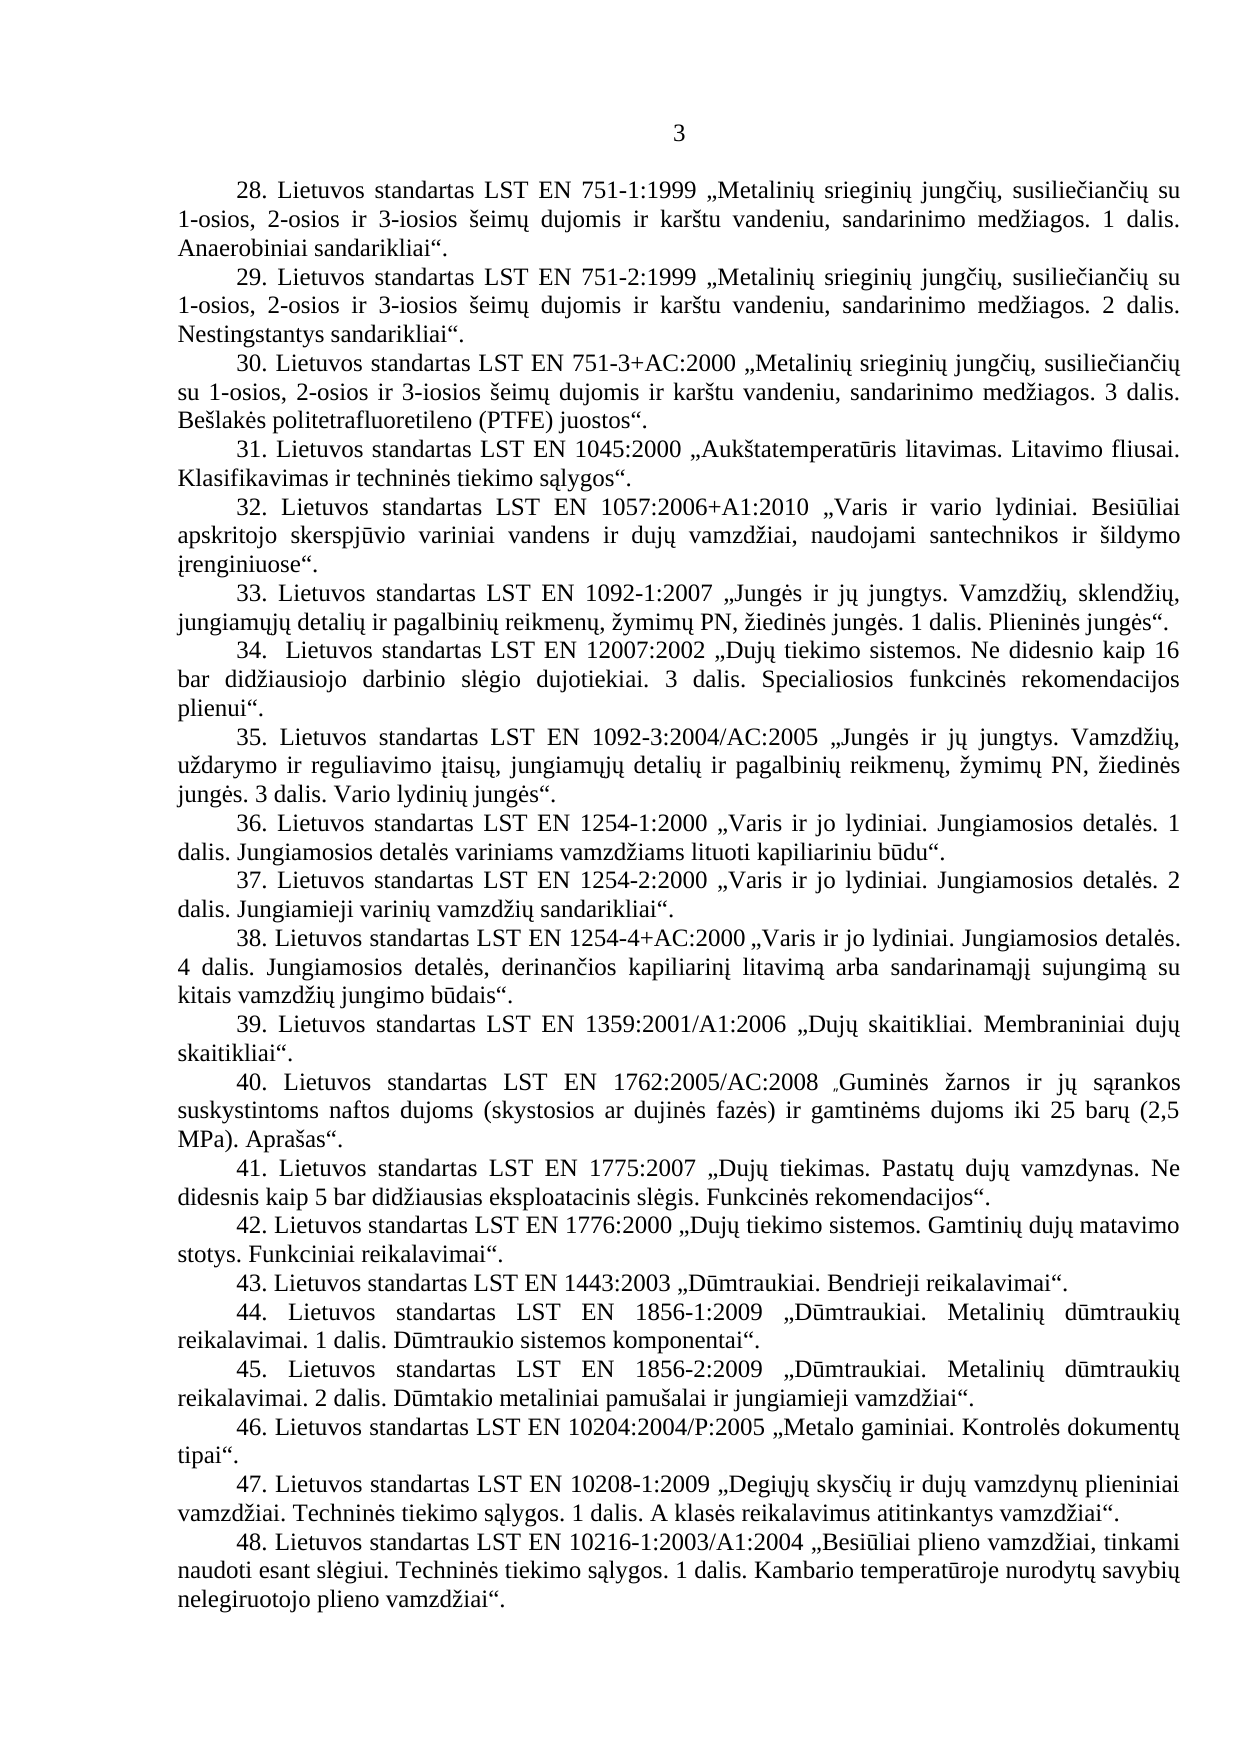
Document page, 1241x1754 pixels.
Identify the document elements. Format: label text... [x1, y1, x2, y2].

text 44. Lietuvos standartas LST EN 1856-1:2009 „Dūmtraukiai. Metalinių dūmtraukių reikalavimai. 1 dalis. Dūmtraukio sistemos komponentai“. [177, 1297, 1181, 1354]
text 31. Lietuvos standartas LST EN 1045:2000 „Aukštatemperatūris litavimas. Litavimo fliusai. Klasifikavimas ir techninės tiekimo sąlygos“. [177, 434, 1181, 492]
text 45. Lietuvos standartas LST EN 1856-2:2009 „Dūmtraukiai. Metalinių dūmtraukių reikalavimai. 2 dalis. Dūmtakio metaliniai pamušalai ir jungiamieji vamzdžiai“. [177, 1354, 1181, 1412]
text 33. Lietuvos standartas LST EN 1092-1:2007 „Jungės ir jų jungtys. Vamzdžių, sklendžių, jungiamųjų detalių ir pagalbinių reikmenų, žymimų PN, žiedinės jungės. 1 dalis. Plieninės jungės“. [177, 578, 1181, 636]
text 32. Lietuvos standartas LST EN 1057:2006+A1:2010 „Varis ir vario lydiniai. Besiūliai apskritojo skerspjūvio variniai vandens ir dujų vamzdžiai, naudojami santechnikos ir šildymo įrenginiuose“. [177, 492, 1181, 578]
text 41. Lietuvos standartas LST EN 1775:2007 „Dujų tiekimas. Pastatų dujų vamzdynas. Ne didesnis kaip 5 bar didžiausias eksploatacinis slėgis. Funkcinės rekomendacijos“. [177, 1153, 1181, 1211]
text 36. Lietuvos standartas LST EN 1254-1:2000 „Varis ir jo lydiniai. Jungiamosios detalės. 1 dalis. Jungiamosios detalės variniams vamzdžiams lituoti kapiliariniu būdu“. [177, 808, 1181, 866]
text 38. Lietuvos standartas LST EN 1254-4+AC:2000 „Varis ir jo lydiniai. Jungiamosios detalės. 4 dalis. Jungiamosios detalės, derinančios kapiliarinį litavimą arba sandarinamąjį sujungimą su kitais vamzdžių jungimo būdais“. [177, 923, 1181, 1009]
text 29. Lietuvos standartas LST EN 751-2:1999 „Metalinių srieginių jungčių, susiliečiančių su 1‑osios, 2-osios ir 3-iosios šeimų dujomis ir karštu vandeniu, sandarinimo medžiagos. 2 dalis. Nestingstantys sandarikliai“. [177, 262, 1181, 348]
text 37. Lietuvos standartas LST EN 1254-2:2000 „Varis ir jo lydiniai. Jungiamosios detalės. 2 dalis. Jungiamieji varinių vamzdžių sandarikliai“. [177, 866, 1181, 923]
text 42. Lietuvos standartas LST EN 1776:2000 „Dujų tiekimo sistemos. Gamtinių dujų matavimo stotys. Funkciniai reikalavimai“. [177, 1211, 1181, 1268]
text 28. Lietuvos standartas LST EN 751-1:1999 „Metalinių srieginių jungčių, susiliečiančių su 1‑osios, 2-osios ir 3-iosios šeimų dujomis ir karštu vandeniu, sandarinimo medžiagos. 1 dalis. Anaerobiniai sandarikliai“. [177, 176, 1181, 262]
text 47. Lietuvos standartas LST EN 10208-1:2009 „Degiųjų skysčių ir dujų vamzdynų plieniniai vamzdžiai. Techninės tiekimo sąlygos. 1 dalis. A klasės reikalavimus atitinkantys vamzdžiai“. [177, 1469, 1181, 1527]
text 40. Lietuvos standartas LST EN 1762:2005/AC:2008 „Guminės žarnos ir jų sąrankos suskystintoms naftos dujoms (skystosios ar dujinės fazės) ir gamtinėms dujoms iki 25 barų (2,5 MPa). Aprašas“. [177, 1067, 1181, 1153]
text 35. Lietuvos standartas LST EN 1092-3:2004/AC:2005 „Jungės ir jų jungtys. Vamzdžių, uždarymo ir reguliavimo įtaisų, jungiamųjų detalių ir pagalbinių reikmenų, žymimų PN, žiedinės jungės. 3 dalis. Vario lydinių jungės“. [177, 722, 1181, 808]
text 46. Lietuvos standartas LST EN 10204:2004/P:2005 „Metalo gaminiai. Kontrolės dokumentų tipai“. [177, 1412, 1181, 1469]
text 30. Lietuvos standartas LST EN 751-3+AC:2000 „Metalinių srieginių jungčių, susiliečiančių su 1-osios, 2-osios ir 3-iosios šeimų dujomis ir karštu vandeniu, sandarinimo medžiagos. 3 dalis. Bešlakės politetrafluoretileno (PTFE) juostos“. [177, 348, 1181, 434]
text 43. Lietuvos standartas LST EN 1443:2003 „Dūmtraukiai. Bendrieji reikalavimai“. [177, 1268, 1181, 1297]
text 39. Lietuvos standartas LST EN 1359:2001/A1:2006 „Dujų skaitikliai. Membraniniai dujų skaitikliai“. [177, 1009, 1181, 1067]
text 48. Lietuvos standartas LST EN 10216-1:2003/A1:2004 „Besiūliai plieno vamzdžiai, tinkami naudoti esant slėgiui. Techninės tiekimo sąlygos. 1 dalis. Kambario temperatūroje nurodytų savybių nelegiruotojo plieno vamzdžiai“. [177, 1527, 1181, 1613]
text 34. Lietuvos standartas LST EN 12007:2002 „Dujų tiekimo sistemos. Ne didesnio kaip 16 bar didžiausiojo darbinio slėgio dujotiekiai. 3 dalis. Specialiosios funkcinės rekomendacijos plienui“. [177, 636, 1181, 722]
